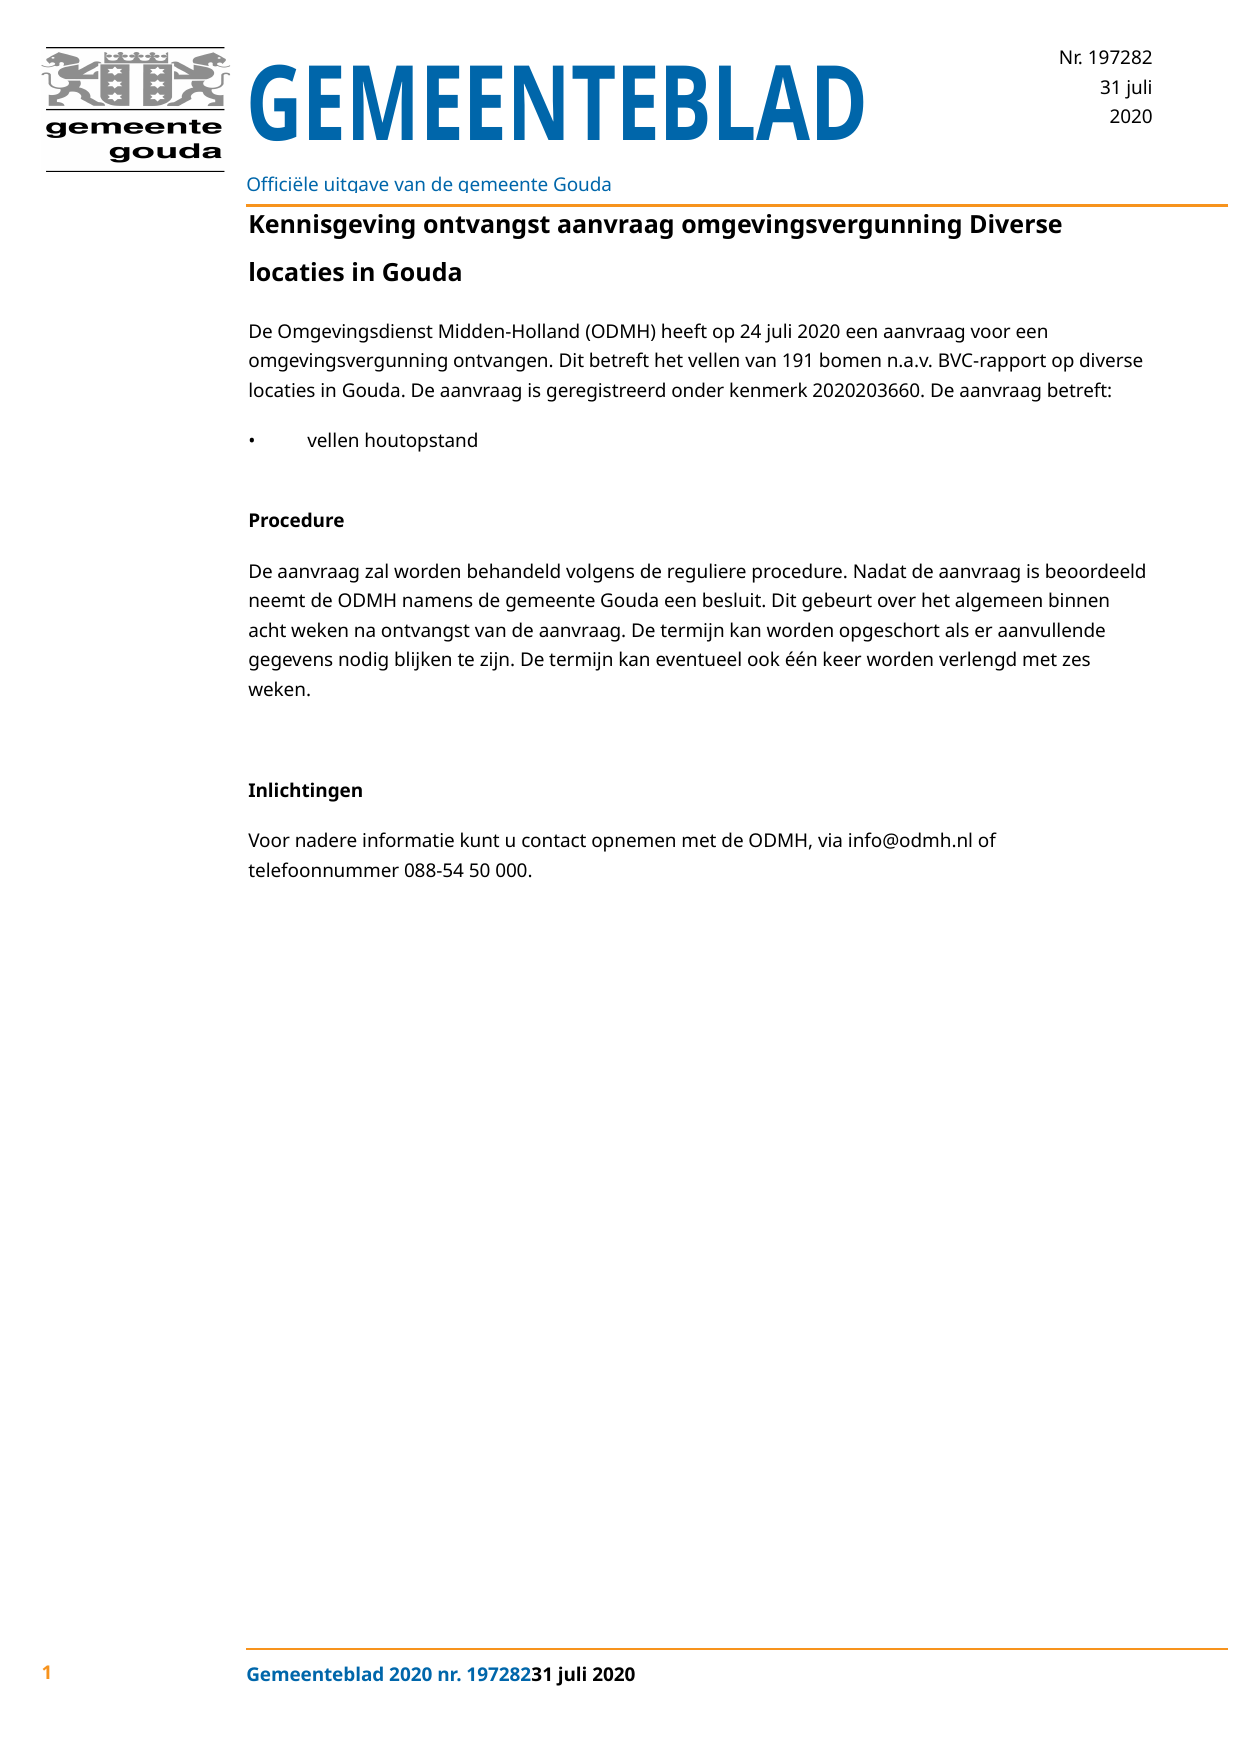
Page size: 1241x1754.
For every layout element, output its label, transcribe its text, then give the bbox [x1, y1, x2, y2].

text Kennisgeving ontvangst aanvraag omgevingsvergunning Diverse locaties in Gouda [248, 207, 1152, 288]
picture [41, 47, 231, 172]
text Voor nadere informatie kunt u contact opnemen met de ODMH, via info@odmh.nl of telefoonnummer 088-54 50 000. [248, 827, 1152, 883]
text Procedure [248, 507, 1152, 533]
text De aanvraag zal worden behandeld volgens de reguliere procedure. Nadat de aanvraag is beoordeeld neemt de ODMH namens de gemeente Gouda een besluit. Dit gebeurt over het algemeen binnen acht weken na ontvangst van de aanvraag. De termijn kan worden opgeschort als er aanvullende gegevens nodig blijken te zijn. De termijn kan eventueel ook één keer worden verlengd met zes weken. [248, 558, 1152, 702]
list vellen houtopstand [248, 427, 1152, 453]
text De Omgevingsdienst Midden-Holland (ODMH) heeft op 24 juli 2020 een aanvraag voor een omgevingsvergunning ontvangen. Dit betreft het vellen van 191 bomen n.a.v. BVC-rapport op diverse locaties in Gouda. De aanvraag is geregistreerd onder kenmerk 2020203660. De aanvraag betreft: [248, 318, 1152, 403]
text Inlichtingen [248, 777, 1152, 803]
